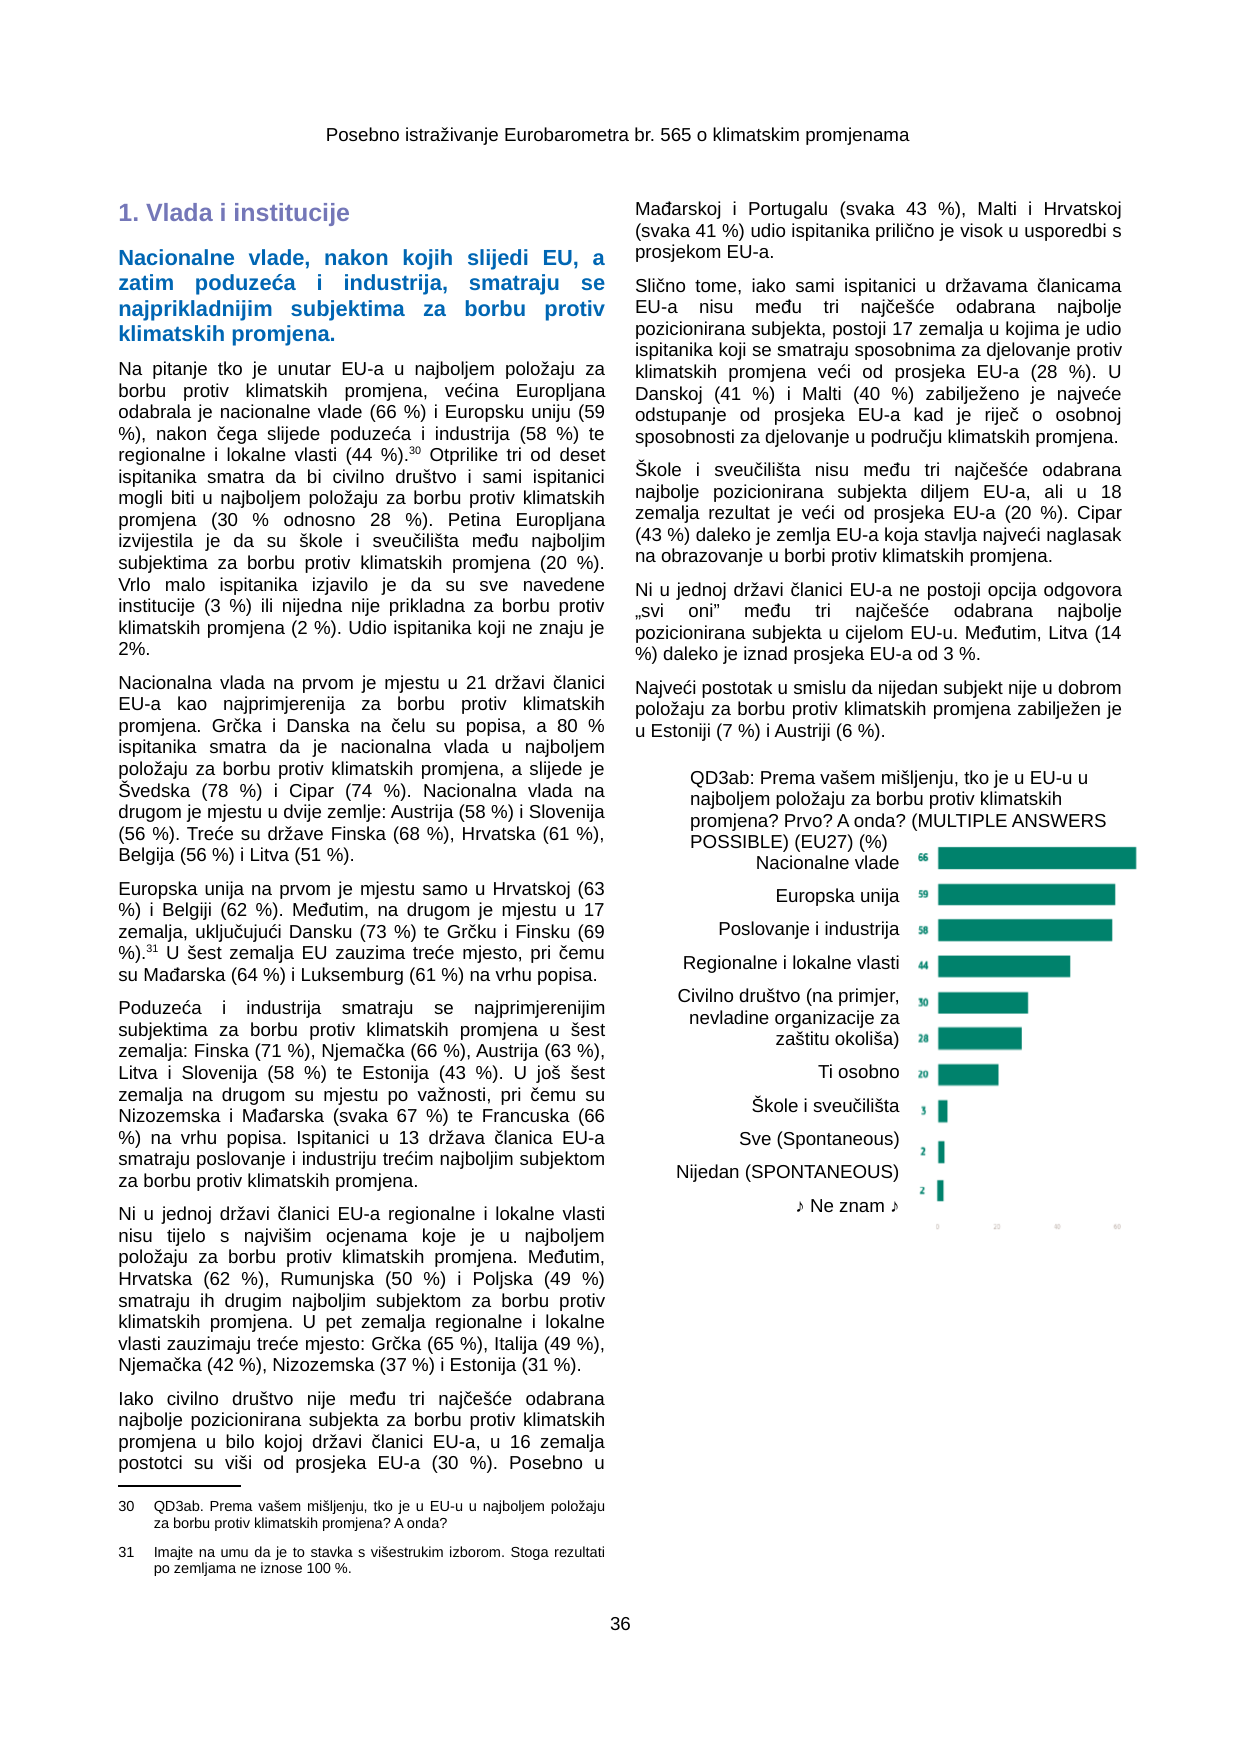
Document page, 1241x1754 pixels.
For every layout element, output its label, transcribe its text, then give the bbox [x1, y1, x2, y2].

text QD3ab. Prema vašem mišljenju, tko je u EU-u u najboljem položaju za borbu protiv klimatskih promjena? A onda? [118, 1498, 605, 1531]
text Na pitanje tko je unutar EU-a u najboljem položaju za borbu protiv klimatskih promjena, većina Europljana odabrala je nacionalne vlade (66 %) i Europsku uniju (59 %), nakon čega slijede poduzeća i industrija (58 %) te regionalne i lokalne vlasti (44 %). Otprilike tri od deset ispitanika smatra da bi civilno društvo i sami ispitanici mogli biti u najboljem položaju za borbu protiv klimatskih promjena (30 % odnosno 28 %). Petina Europljana izvijestila je da su škole i sveučilišta među najboljim subjektima za borbu protiv klimatskih promjena (20 %). Vrlo malo ispitanika izjavilo je da su sve navedene institucije (3 %) ili nijedna nije prikladna za borbu protiv klimatskih promjena (2 %). Udio ispitanika koji ne znaju je 2%. [118, 358, 605, 660]
text Poduzeća i industrija smatraju se najprimjerenijim subjektima za borbu protiv klimatskih promjena u šest zemalja: Finska (71 %), Njemačka (66 %), Austrija (63 %), Litva i Slovenija (58 %) te Estonija (43 %). U još šest zemalja na drugom su mjestu po važnosti, pri čemu su Nizozemska i Mađarska (svaka 67 %) te Francuska (66 %) na vrhu popisa. Ispitanici u 13 država članica EU-a smatraju poslovanje i industriju trećim najboljim subjektom za borbu protiv klimatskih promjena. [118, 997, 605, 1191]
text Ni u jednoj državi članici EU-a regionalne i lokalne vlasti nisu tijelo s najvišim ocjenama koje je u najboljem položaju za borbu protiv klimatskih promjena. Međutim, Hrvatska (62 %), Rumunjska (50 %) i Poljska (49 %) smatraju ih drugim najboljim subjektom za borbu protiv klimatskih promjena. U pet zemalja regionalne i lokalne vlasti zauzimaju treće mjesto: Grčka (65 %), Italija (49 %), Njemačka (42 %), Nizozemska (37 %) i Estonija (31 %). [118, 1203, 605, 1376]
text Europska unija na prvom je mjestu samo u Hrvatskoj (63 %) i Belgiji (62 %). Međutim, na drugom je mjestu u 17 zemalja, uključujući Dansku (73 %) te Grčku i Finsku (69 %). U šest zemalja EU zauzima treće mjesto, pri čemu su Mađarska (64 %) i Luksemburg (61 %) na vrhu popisa. [118, 877, 605, 985]
text Slično tome, iako sami ispitanici u državama članicama EU-a nisu među tri najčešće odabrana najbolje pozicionirana subjekta, postoji 17 zemalja u kojima je udio ispitanika koji se smatraju sposobnima za djelovanje protiv klimatskih promjena veći od prosjeka EU-a (28 %). U Danskoj (41 %) i Malti (40 %) zabilježeno je najveće odstupanje od prosjeka EU-a kad je riječ o osobnoj sposobnosti za djelovanje u području klimatskih promjena. [635, 274, 1122, 447]
text Škole i sveučilišta nisu među tri najčešće odabrana najbolje pozicionirana subjekta diljem EU-a, ali u 18 zemalja rezultat je veći od prosjeka EU-a (20 %). Cipar (43 %) daleko je zemlja EU-a koja stavlja najveći naglasak na obrazovanje u borbi protiv klimatskih promjena. [635, 459, 1122, 567]
text Najveći postotak u smislu da nijedan subjekt nije u dobrom položaju za borbu protiv klimatskih promjena zabilježen je u Estoniji (7 %) i Austriji (6 %). [635, 677, 1122, 741]
text Ni u jednoj državi članici EU-a ne postoji opcija odgovora „svi oni” među tri najčešće odabrana najbolje pozicionirana subjekta u cijelom EU-u. Međutim, Litva (14 %) daleko je iznad prosjeka EU-a od 3 %. [635, 578, 1122, 665]
text Mađarskoj i Portugalu (svaka 43 %), Malti i Hrvatskoj (svaka 41 %) udio ispitanika prilično je visok u usporedbi s prosjekom EU-a. [635, 198, 1122, 263]
text Imajte na umu da je to stavka s višestrukim izborom. Stoga rezultati po zemljama ne iznose 100 %. [118, 1543, 605, 1577]
subtitle 1. Vlada i institucije [118, 198, 605, 227]
text Nacionalna vlada na prvom je mjestu u 21 državi članici EU-a kao najprimjerenija za borbu protiv klimatskih promjena. Grčka i Danska na čelu su popisa, a 80 % ispitanika smatra da je nacionalna vlada u najboljem položaju za borbu protiv klimatskih promjena, a slijede je Švedska (78 %) i Cipar (74 %). Nacionalna vlada na drugom je mjestu u dvije zemlje: Austrija (58 %) i Slovenija (56 %). Treće su države Finska (68 %), Hrvatska (61 %), Belgija (56 %) i Litva (51 %). [118, 672, 605, 866]
picture [914, 840, 1158, 1246]
text Iako civilno društvo nije među tri najčešće odabrana najbolje pozicionirana subjekta za borbu protiv klimatskih promjena u bilo kojoj državi članici EU-a, u 16 zemalja postotci su viši od prosjeka EU-a (30 %). Posebno u [118, 1387, 605, 1474]
text Nacionalne vlade, nakon kojih slijedi EU, a zatim poduzeća i industrija, smatraju se najprikladnijim subjektima za borbu protiv klimatskih promjena. [118, 245, 605, 346]
